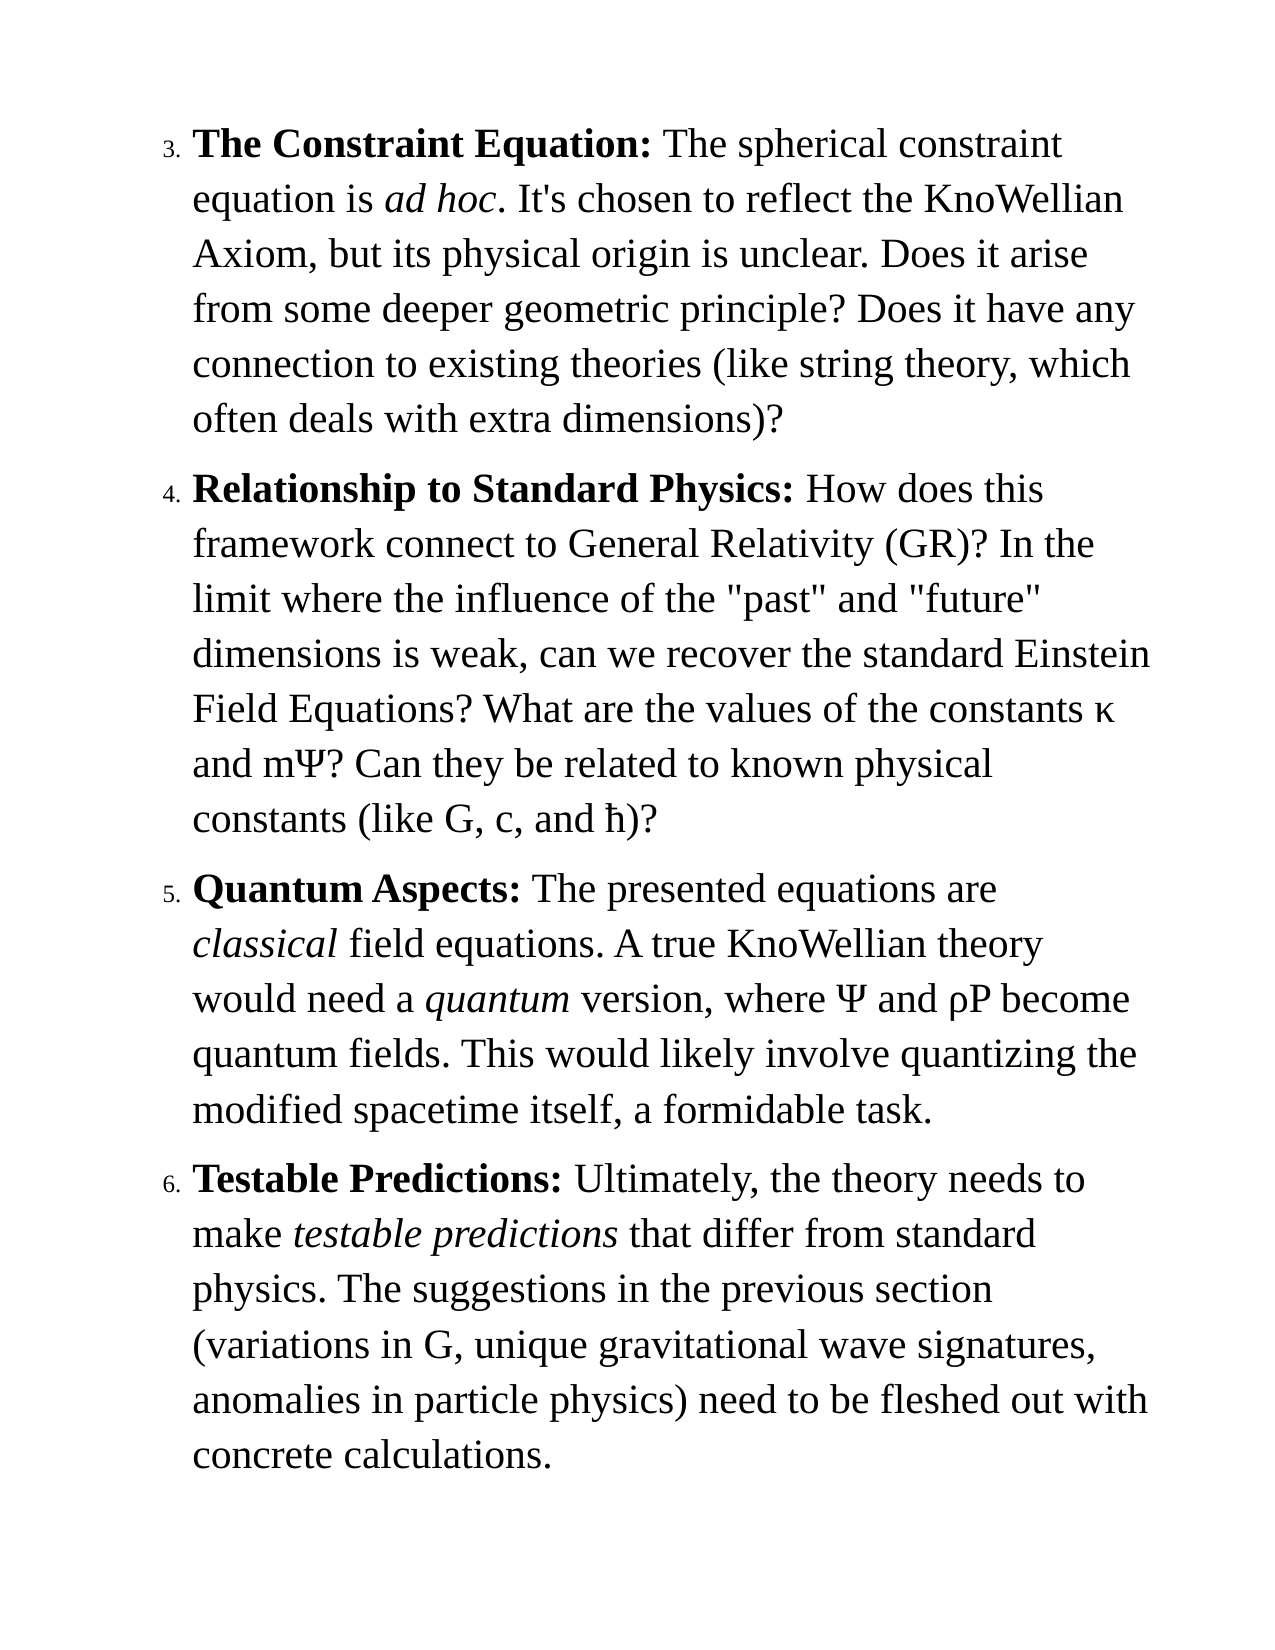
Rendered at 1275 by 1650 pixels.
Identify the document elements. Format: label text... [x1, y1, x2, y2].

list The Constraint Equation: The spherical constraint equation is ad hoc. It's chosen to reflect the KnoWellian Axiom, but its physical origin is unclear. Does it arise from some deeper geometric principle? Does it have any connection to existing theories (like string theory, which often deals with extra dimensions)? [162, 118, 1157, 442]
list Quantum Aspects: The presented equations are classical field equations. A true KnoWellian theory would need a quantum version, where Ψ and ρP become quantum fields. This would likely involve quantizing the modified spacetime itself, a formidable task. [162, 864, 1157, 1132]
list Testable Predictions: Ultimately, the theory needs to make testable predictions that differ from standard physics. The suggestions in the previous section (variations in G, unique gravitational wave signatures, anomalies in particle physics) need to be fleshed out with concrete calculations. [162, 1154, 1157, 1477]
list Relationship to Standard Physics: How does this framework connect to General Relativity (GR)? In the limit where the influence of the "past" and "future" dimensions is weak, can we recover the standard Einstein Field Equations? What are the values of the constants κ and mΨ? Can they be related to known physical constants (like G, c, and ħ)? [162, 463, 1157, 842]
